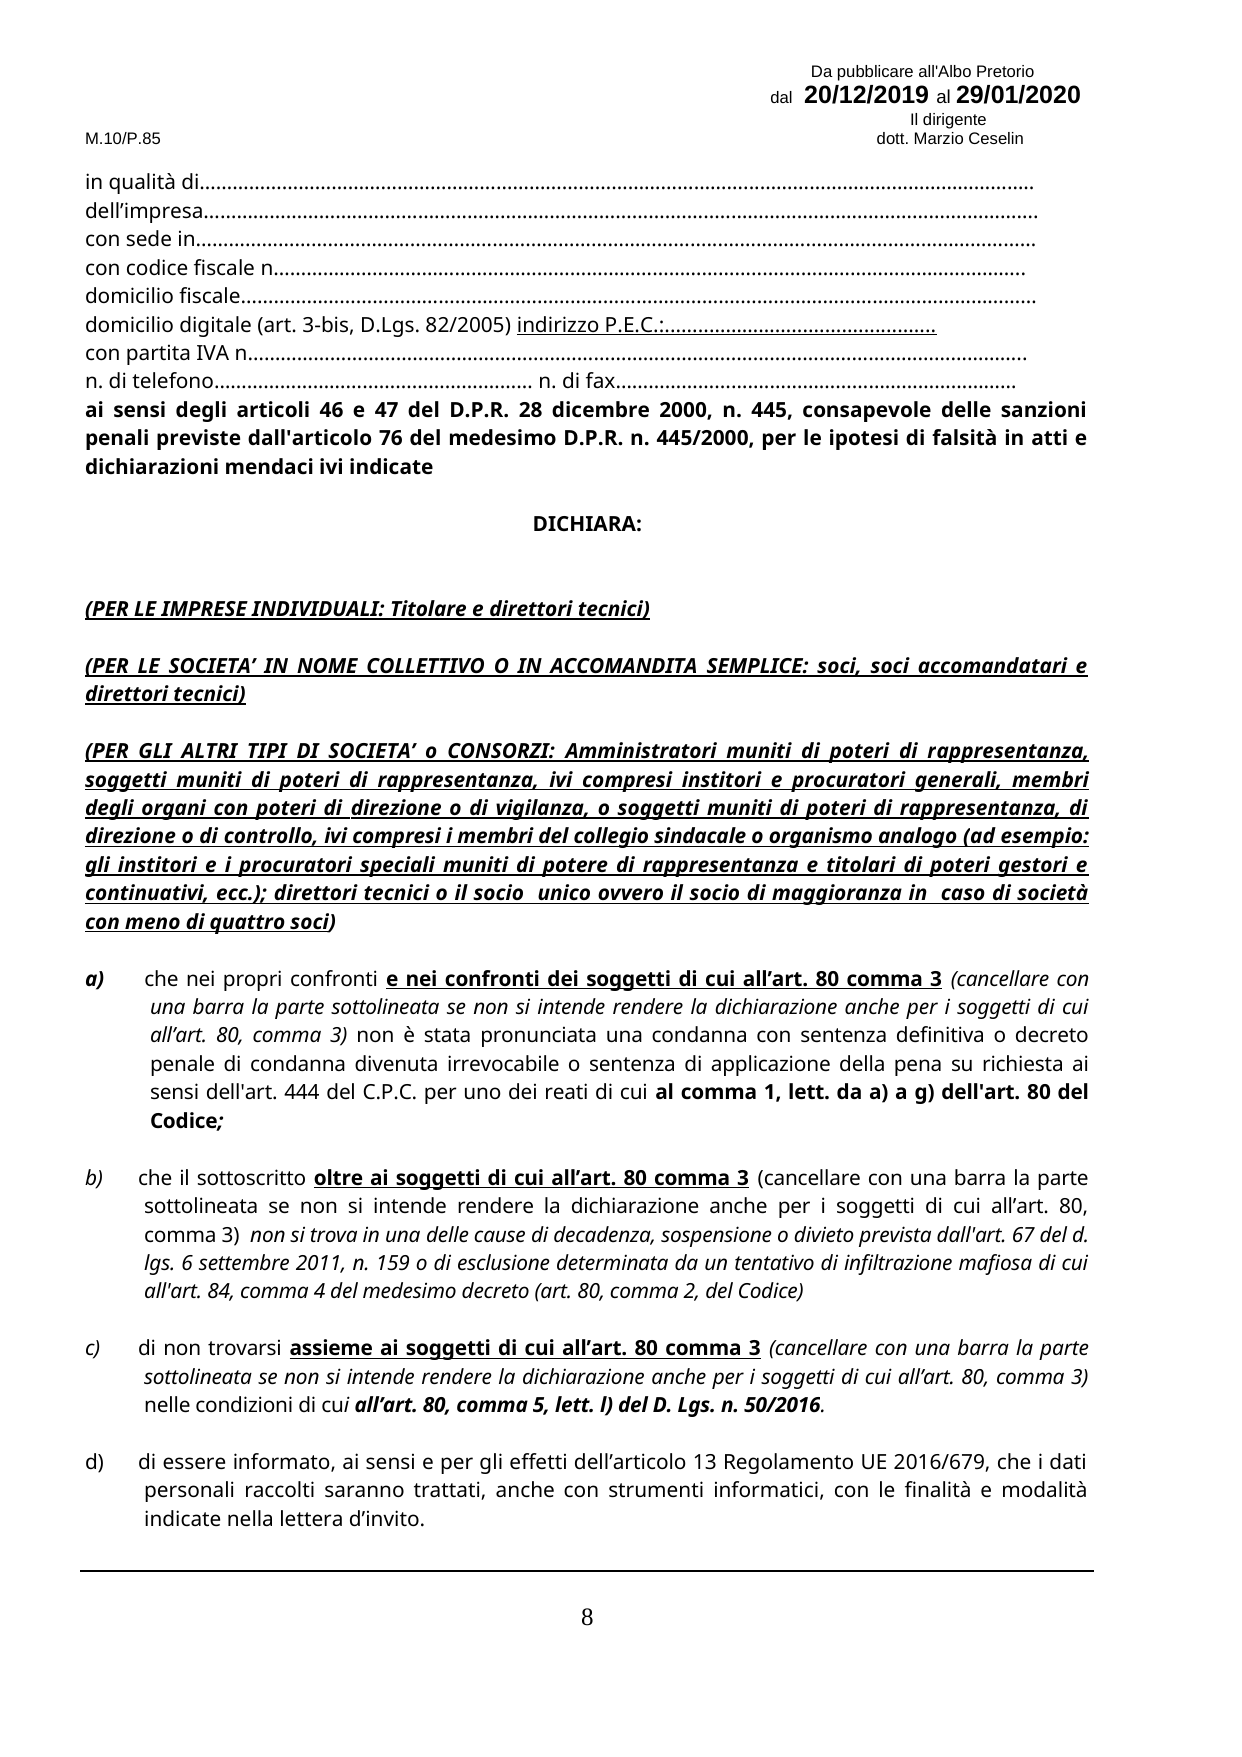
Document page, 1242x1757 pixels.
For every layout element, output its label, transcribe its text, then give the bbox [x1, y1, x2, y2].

text con codice fiscale n……………………………………………………………………………...……………………………………….. [85, 253, 1089, 281]
text continuativi, ecc.); direttori tecnici o il socio unico ovvero il socio di maggioranza in caso di società [85, 876, 1089, 903]
text gli institori e i procuratori speciali muniti di potere di rappresentanza e titolari di poteri gestori e [85, 847, 1089, 874]
list che nei propri confronti e nei confronti dei soggetti di cui all’art. 80 comma 3 (cancellare con una barra la parte sottolineata se non si intende rendere la dichiarazione anche per i soggetti di cui all’art. 80, comma 3) non è stata pronunciata una condanna con sentenza definitiva o decreto penale di condanna divenuta irrevocabile o sentenza di applicazione della pena su richiesta ai sensi dell'art. 444 del C.P.C. per uno dei reati di cui al comma 1, lett. da a) a g) dell'art. 80 del Codice; [85, 964, 1089, 1134]
text direzione o di controllo, ivi compresi i membri del collegio sindacale o organismo analogo (ad esempio: [85, 818, 1089, 846]
text degli organi con poteri di direzione o di vigilanza, o soggetti muniti di poteri di rappresentanza, di [85, 790, 1089, 817]
text (PER LE SOCIETA’ IN NOME COLLETTIVO O IN ACCOMANDITA SEMPLICE: soci, soci accomandatari e direttori tecnici) [85, 651, 1089, 708]
text ai sensi degli articoli 46 e 47 del D.P.R. 28 dicembre 2000, n. 445, consapevole delle sanzioni penali previste dall'articolo 76 del medesimo D.P.R. n. 445/2000, per le ipotesi di falsità in atti e dichiarazioni mendaci ivi indicate [85, 395, 1089, 480]
list di non trovarsi assieme ai soggetti di cui all’art. 80 comma 3 (cancellare con una barra la parte sottolineata se non si intende rendere la dichiarazione anche per i soggetti di cui all’art. 80, comma 3) nelle condizioni di cui all’art. 80, comma 5, lett. l) del D. Lgs. n. 50/2016. [85, 1333, 1089, 1419]
list che il sottoscritto oltre ai soggetti di cui all’art. 80 comma 3 (cancellare con una barra la parte sottolineata se non si intende rendere la dichiarazione anche per i soggetti di cui all’art. 80, comma 3) non si trova in una delle cause di decadenza, sospensione o divieto prevista dall'art. 67 del d. lgs. 6 settembre 2011, n. 159 o di esclusione determinata da un tentativo di infiltrazione mafiosa di cui all'art. 84, comma 4 del medesimo decreto (art. 80, comma 2, del Codice) [85, 1163, 1089, 1305]
text domicilio fiscale…………………………………………………………………………….………………………………………………… [85, 281, 1089, 310]
list di essere informato, ai sensi e per gli effetti dell’articolo 13 Regolamento UE 2016/679, che i dati personali raccolti saranno trattati, anche con strumenti informatici, con le finalità e modalità indicate nella lettera d’invito. [85, 1447, 1089, 1532]
text con sede in…………………………………………………………………………………...………………………………………………… [85, 224, 1089, 253]
text in qualità di………………………………………………………………………………………...………………………………………….. [85, 167, 1089, 196]
text (PER GLI ALTRI TIPI DI SOCIETA’ o CONSORZI: Amministratori muniti di poteri di rappresentanza, [85, 736, 1089, 760]
text DICHIARA: [85, 509, 1089, 537]
text n. di telefono………………………...……………….……… n. di fax………………...…….……………………………………… [85, 367, 1089, 395]
text dell’impresa………………………………………………………………………………...……………………………………….…………. [85, 196, 1089, 224]
text domicilio digitale (art. 3-bis, D.Lgs. 82/2005) indirizzo P.E.C.:........…………….......................... [85, 310, 1089, 338]
text soggetti muniti di poteri di rappresentanza, ivi compresi institori e procuratori generali, membri [85, 762, 1089, 789]
text (PER LE IMPRESE INDIVIDUALI: Titolare e direttori tecnici) [85, 594, 1089, 622]
text con partita IVA n……………………………………………………………………………..…………………………………………….. [85, 338, 1089, 367]
text con meno di quattro soci) [85, 904, 1089, 935]
